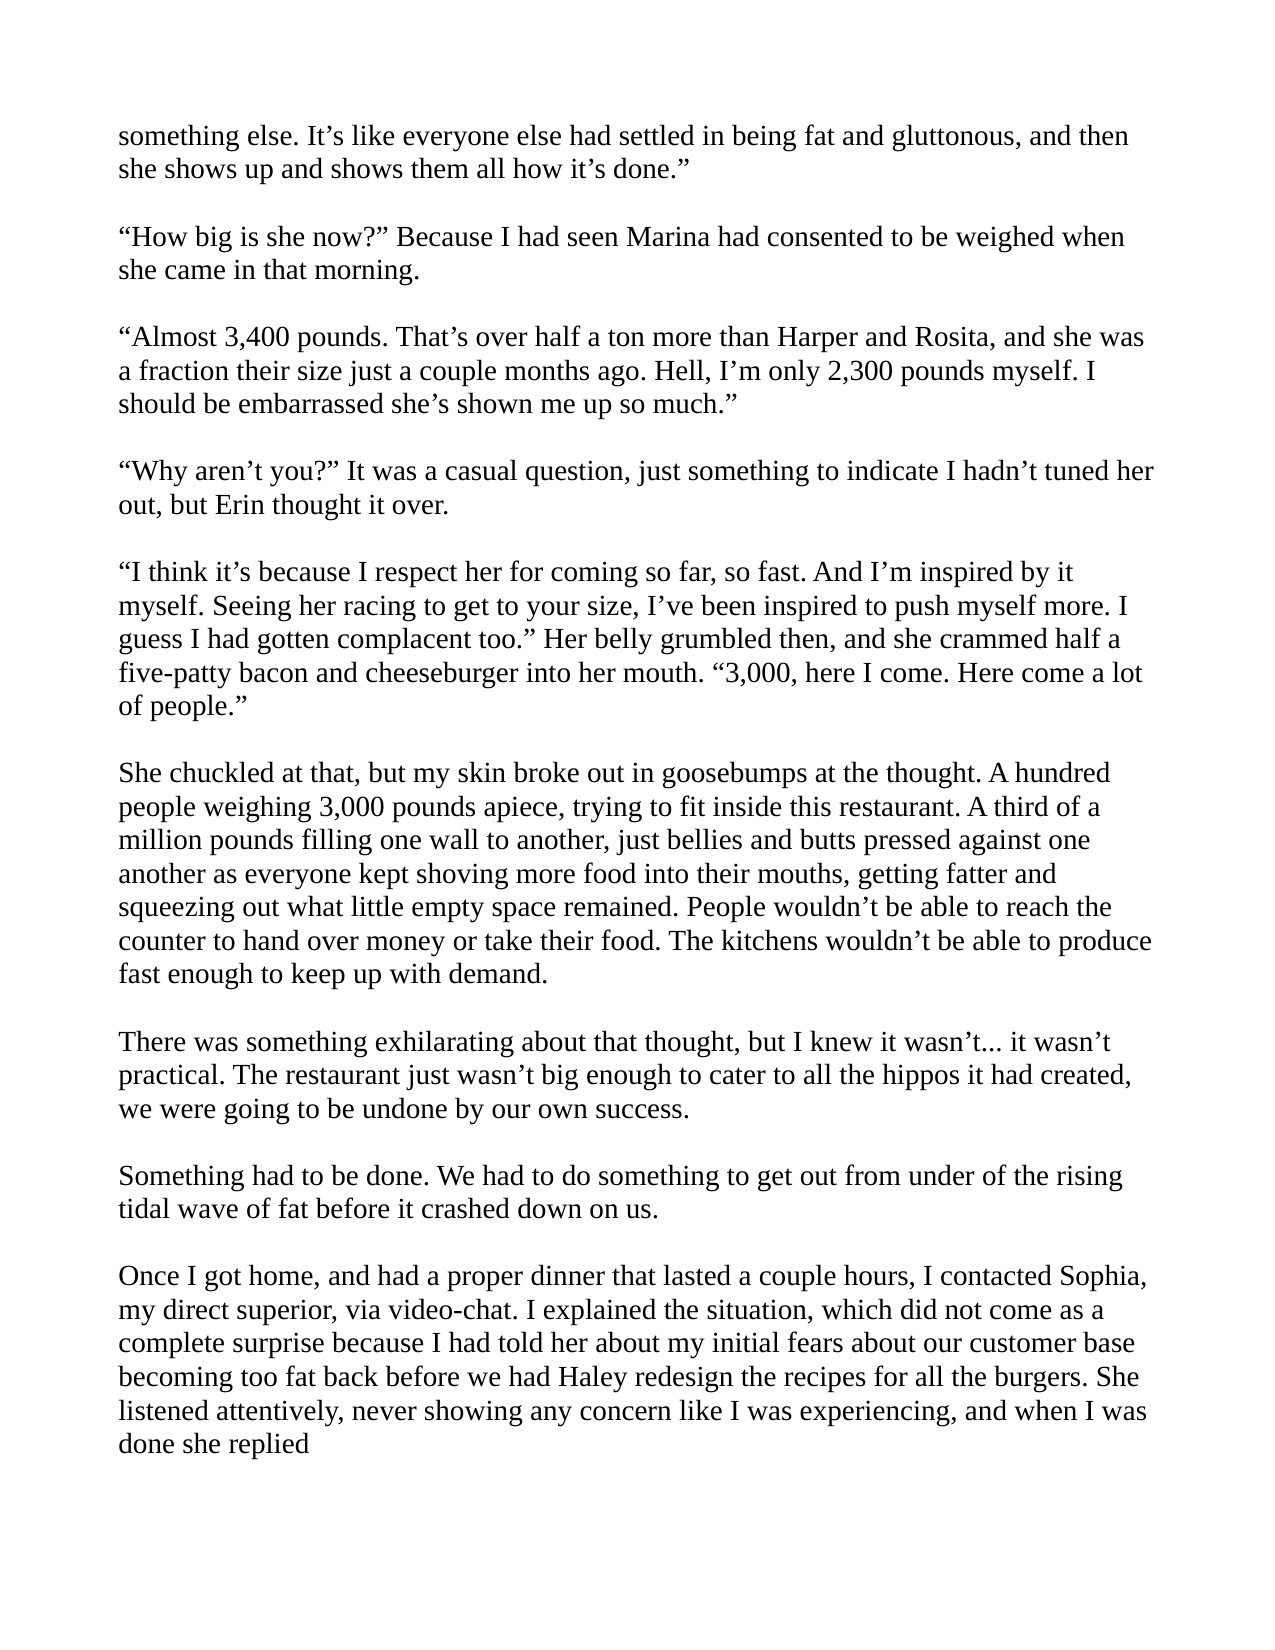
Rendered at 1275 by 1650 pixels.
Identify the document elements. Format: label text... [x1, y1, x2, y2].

text something else. It’s like everyone else had settled in being fat and gluttonous, and then she shows up and shows them all how it’s done.” [118, 118, 1157, 185]
text “Almost 3,400 pounds. That’s over half a ton more than Harper and Rosita, and she was a fraction their size just a couple months ago. Hell, I’m only 2,300 pounds myself. I should be embarrassed she’s shown me up so much.” [118, 319, 1157, 420]
text “I think it’s because I respect her for coming so far, so fast. And I’m inspired by it myself. Seeing her racing to get to your size, I’ve been inspired to push myself more. I guess I had gotten complacent too.” Her belly grumbled then, and she crammed half a five-patty bacon and cheeseburger into her mouth. “3,000, here I come. Here come a lot of people.” [118, 554, 1157, 722]
text “How big is she now?” Because I had seen Marina had consented to be weighed when she came in that morning. [118, 219, 1157, 286]
text There was something exhilarating about that thought, but I knew it wasn’t... it wasn’t practical. The restaurant just wasn’t big enough to cater to all the hippos it had created, we were going to be undone by our own success. [118, 1024, 1157, 1124]
text Something had to be done. We had to do something to get out from under of the rising tidal wave of fat before it crashed down on us. [118, 1158, 1157, 1225]
text “Why aren’t you?” It was a casual question, just something to indicate I hadn’t tuned her out, but Erin thought it over. [118, 453, 1157, 521]
text She chuckled at that, but my skin broke out in goosebumps at the thought. A hundred people weighing 3,000 pounds apiece, trying to fit inside this restaurant. A third of a million pounds filling one wall to another, just bellies and butts pressed against one another as everyone kept shoving more food into their mouths, getting fatter and squeezing out what little empty space remained. People wouldn’t be able to reach the counter to hand over money or take their food. The kitchens wouldn’t be able to produce fast enough to keep up with demand. [118, 755, 1157, 990]
text Once I got home, and had a proper dinner that lasted a couple hours, I contacted Sophia, my direct superior, via video-chat. I explained the situation, which did not come as a complete surprise because I had told her about my initial fears about our customer base becoming too fat back before we had Haley redesign the recipes for all the burgers. She listened attentively, never showing any concern like I was experiencing, and when I was done she replied [118, 1258, 1157, 1460]
